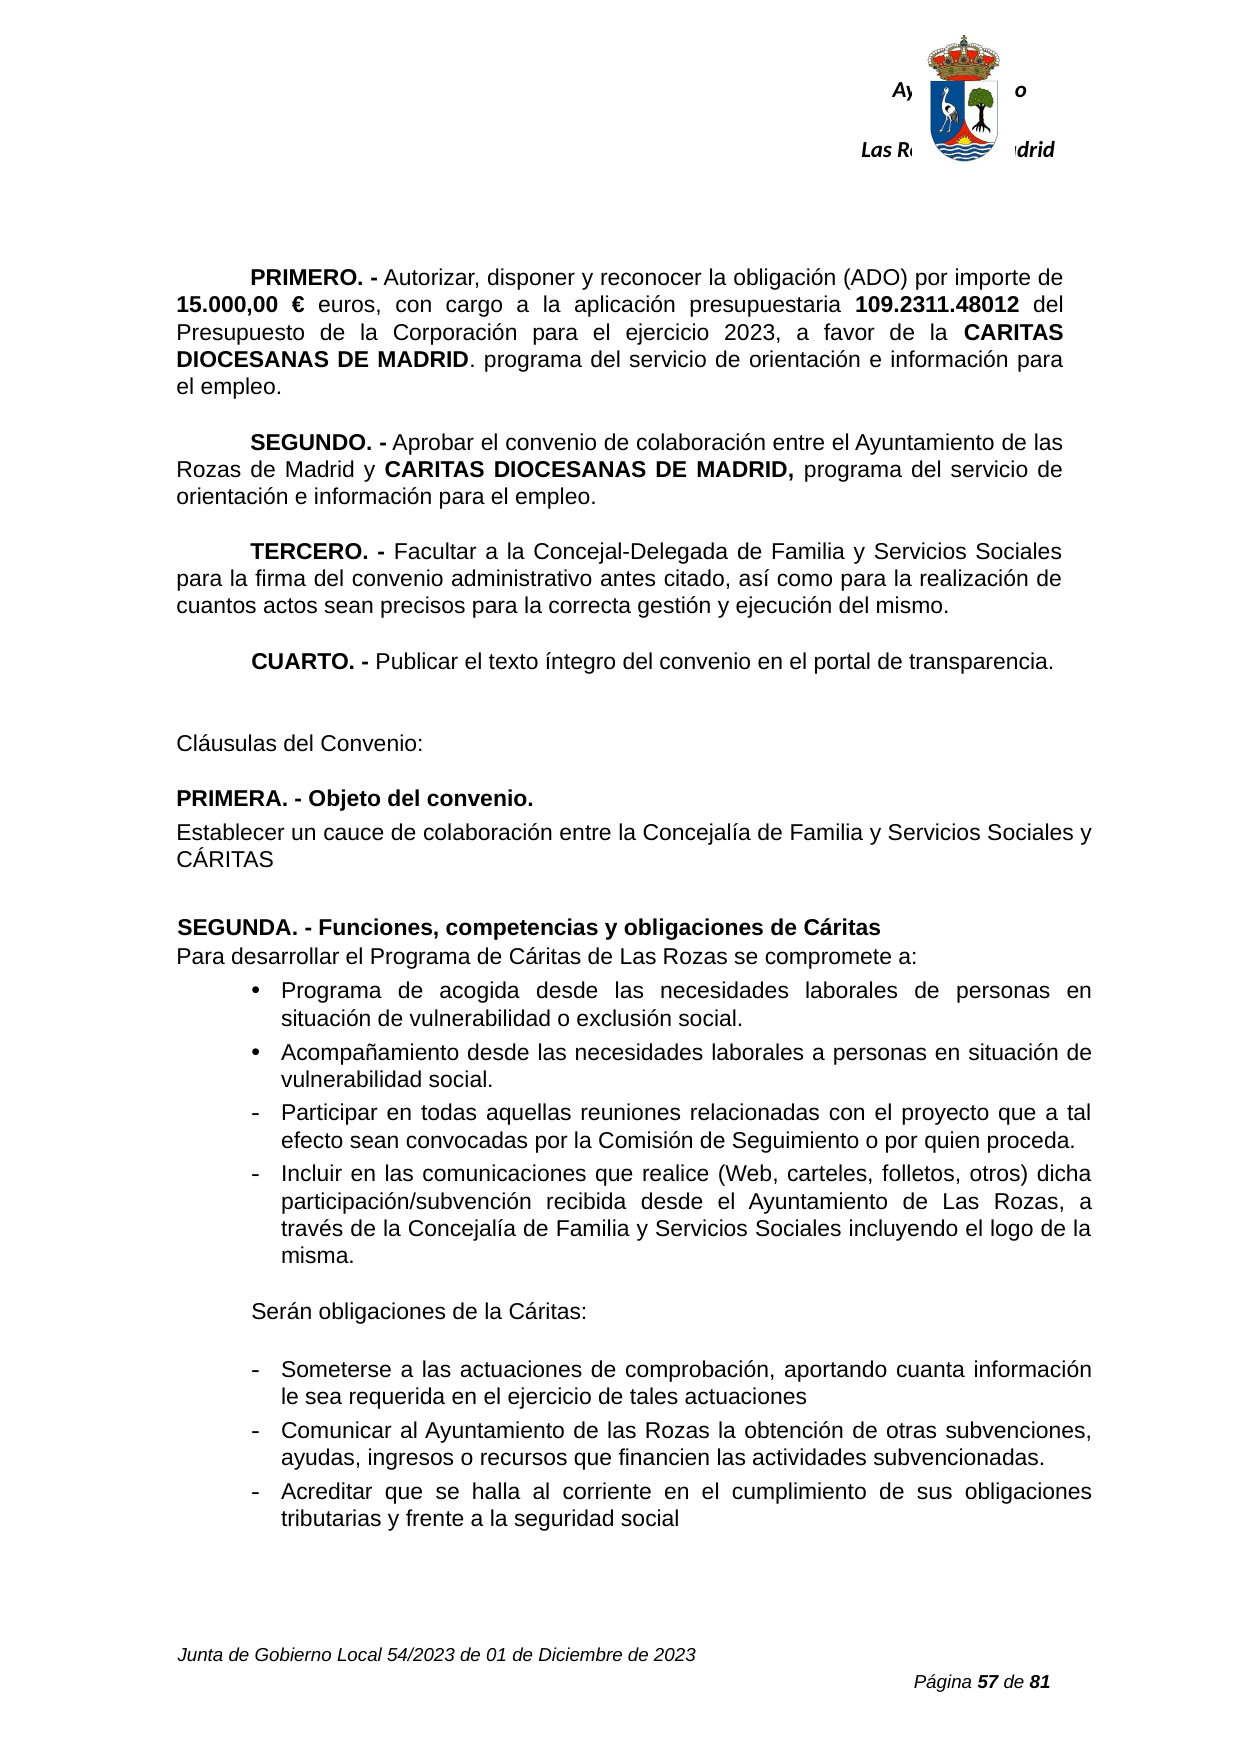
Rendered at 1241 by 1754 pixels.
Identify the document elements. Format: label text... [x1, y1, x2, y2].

text PRIMERO. - Autorizar, disponer y reconocer la obligación (ADO) por importe de 15.000,00 € euros, con cargo a la aplicación presupuestaria 109.2311.48012 del Presupuesto de la Corporación para el ejercicio 2023, a favor de la CARITAS DIOCESANAS DE MADRID. programa del servicio de orientación e información para el empleo. [176, 264, 1063, 399]
list Someterse a las actuaciones de comprobación, aportando cuanta información le sea requerida en el ejercicio de tales actuaciones [251, 1354, 1093, 1409]
text SEGUNDO. - Aprobar el convenio de colaboración entre el Ayuntamiento de las Rozas de Madrid y CARITAS DIOCESANAS DE MADRID, programa del servicio de orientación e información para el empleo. [176, 428, 1063, 509]
subtitle SEGUNDA. - Funciones, competencias y obligaciones de Cáritas [177, 914, 1094, 941]
text Serán obligaciones de la Cáritas: [251, 1298, 1093, 1324]
text PRIMERA. - Objeto del convenio. [176, 785, 1094, 812]
text CUARTO. - Publicar el texto íntegro del convenio en el portal de transparencia. [251, 648, 1093, 674]
list Acompañamiento desde las necesidades laborales a personas en situación de vulnerabilidad social. [251, 1036, 1093, 1092]
list Participar en todas aquellas reuniones relacionadas con el proyecto que a tal efecto sean convocadas por la Comisión de Seguimiento o por quien proceda. [251, 1097, 1093, 1153]
list Comunicar al Ayuntamiento de las Rozas la obtención de otras subvenciones, ayudas, ingresos o recursos que financien las actividades subvencionadas. [251, 1415, 1093, 1471]
list Incluir en las comunicaciones que realice (Web, carteles, folletos, otros) dicha participación/subvención recibida desde el Ayuntamiento de Las Rozas, a través de la Concejalía de Familia y Servicios Sociales incluyendo el logo de la misma. [251, 1158, 1093, 1268]
text Establecer un cauce de colaboración entre la Concejalía de Familia y Servicios Sociales y CÁRITAS [176, 819, 1093, 872]
list Acreditar que se halla al corriente en el cumplimiento de sus obligaciones tributarias y frente a la seguridad social [251, 1476, 1093, 1532]
text TERCERO. - Facultar a la Concejal-Delegada de Familia y Servicios Sociales para la firma del convenio administrativo antes citado, así como para la realización de cuantos actos sean precisos para la correcta gestión y ejecución del mismo. [176, 538, 1063, 619]
text Para desarrollar el Programa de Cáritas de Las Rozas se compromete a: [176, 943, 1093, 969]
list Programa de acogida desde las necesidades laborales de personas en situación de vulnerabilidad o exclusión social. [251, 975, 1093, 1031]
text Cláusulas del Convenio: [176, 729, 1093, 756]
